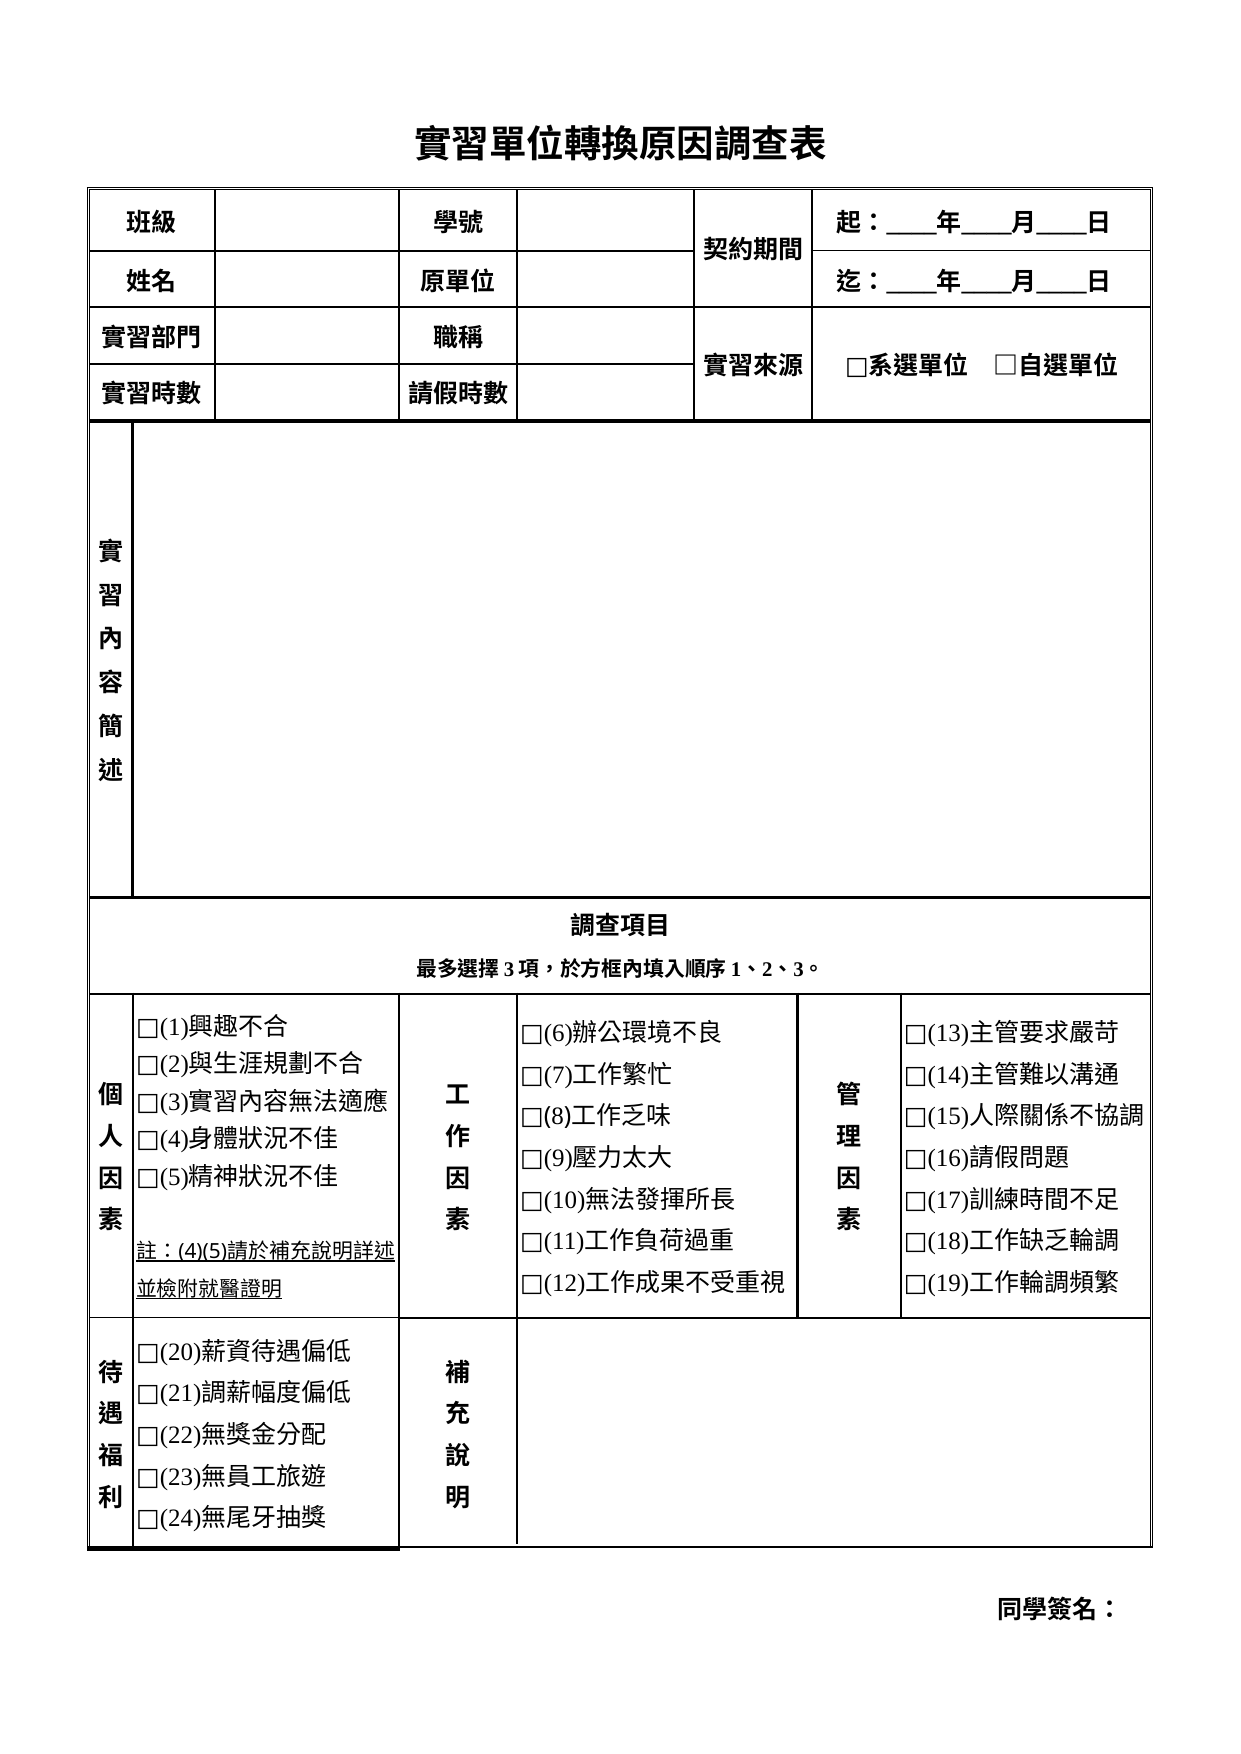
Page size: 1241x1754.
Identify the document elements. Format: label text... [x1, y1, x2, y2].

table_header 學號 [400, 190, 516, 250]
table_cell [518, 252, 693, 306]
table_cell □系選單位 □自選單位 [813, 308, 1150, 419]
table_cell □(6)辦公環境不良 □(7)工作繁忙 □(8)工作乏味 □(9)壓力太大 □(10)無法發揮所長 □(11)工作負荷過重 □(12)工作成果不受重視 [518, 995, 796, 1317]
table_cell 實習部門 [90, 308, 214, 363]
text 同學簽名： [118, 1588, 1122, 1626]
table_cell 姓名 [90, 252, 214, 306]
table_cell 實習時數 [90, 365, 214, 419]
table_cell □(20)薪資待遇偏低 □(21)調薪幅度偏低 □(22)無獎金分配 □(23)無員工旅遊 □(24)無尾牙抽獎 [134, 1318, 398, 1546]
table_cell 職稱 [400, 308, 516, 363]
table_cell [216, 252, 398, 306]
table_cell □(1)興趣不合 □(2)與生涯規劃不合 □(3)實習內容無法適應 □(4)身體狀況不佳 □(5)精神狀況不佳 註：(4)(5)請於補充說明詳述並檢附就醫證明 [134, 995, 398, 1317]
table_header [518, 190, 693, 250]
table_cell 實習來源 [695, 308, 811, 419]
table_cell 管 理 因 素 [799, 995, 900, 1317]
text 實習單位轉換原因調查表 [118, 114, 1122, 168]
table_cell 工 作 因 素 [400, 995, 516, 1317]
table_header 契約期間 [695, 190, 811, 306]
table_cell 請假時數 [400, 365, 516, 419]
table_cell 個 人 因 素 [90, 995, 132, 1317]
table_cell [216, 308, 398, 363]
table_cell 調查項目 最多選擇3項，於方框內填入順序1、2、3。 [90, 899, 1150, 992]
table_cell □(13)主管要求嚴苛 □(14)主管難以溝通 □(15)人際關係不協調 □(16)請假問題 □(17)訓練時間不足 □(18)工作缺乏輪調 □(19)工作輪調頻繁 [902, 995, 1150, 1317]
table_cell 原單位 [400, 252, 516, 306]
table_cell 待 遇 福 利 [90, 1318, 132, 1546]
table_header 起：____年____月____日 [813, 190, 1150, 250]
table_header 班級 [90, 190, 214, 250]
table_cell 迄：____年____月____日 [813, 251, 1150, 306]
table_cell [518, 308, 693, 363]
table_cell [518, 365, 693, 419]
table_cell [134, 423, 1150, 896]
table_cell [517, 1319, 1150, 1546]
table_cell [216, 365, 398, 419]
table_cell 補 充 說 明 [400, 1319, 517, 1546]
table_header [216, 190, 398, 250]
table_cell 實 習 內 容 簡 述 [90, 423, 131, 896]
